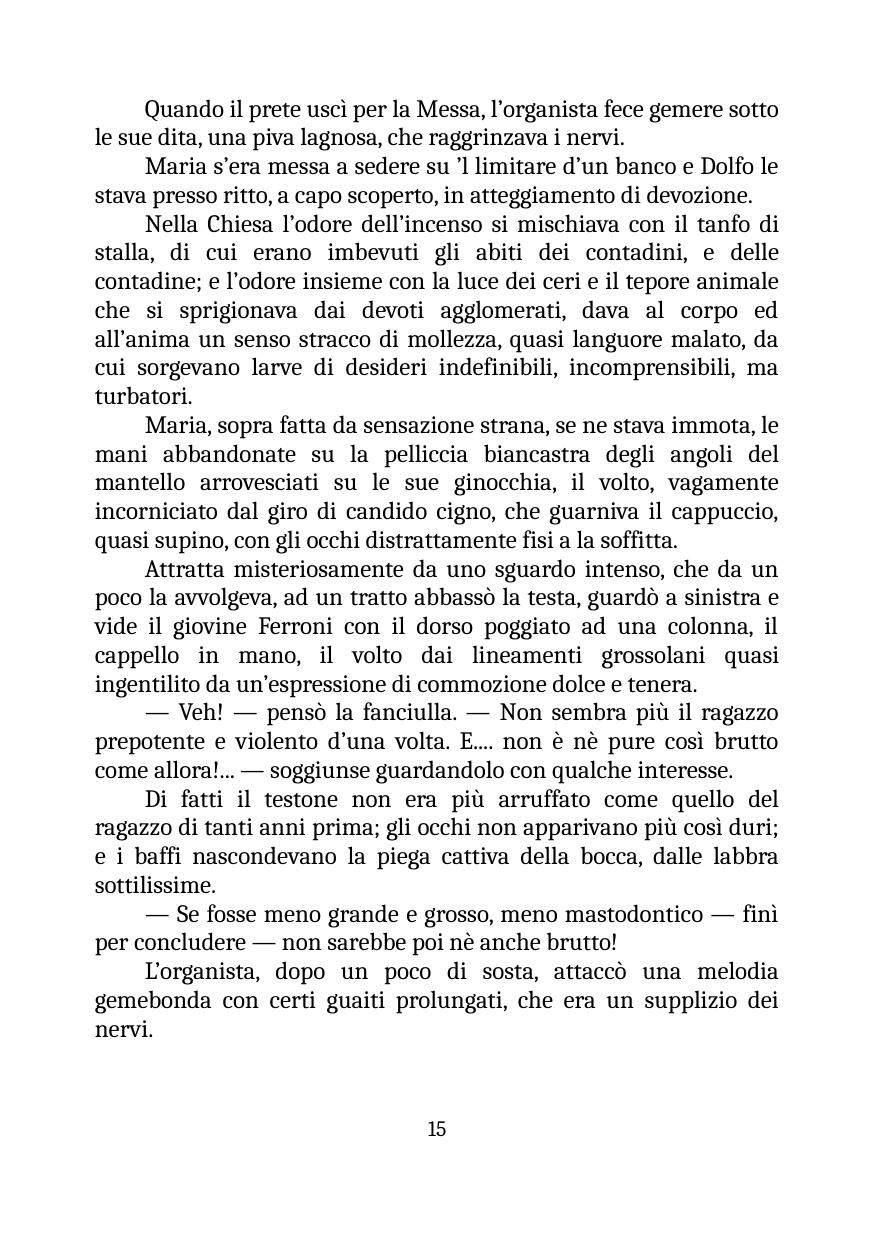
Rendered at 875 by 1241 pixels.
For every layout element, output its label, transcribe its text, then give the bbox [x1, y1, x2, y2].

text Maria, sopra fatta da sensazione strana, se ne stava immota, le mani abbandonate su la pelliccia biancastra degli angoli del mantello arrovesciati su le sue ginocchia, il volto, vagamente incorniciato dal giro di candido cigno, che guarniva il cappuccio, quasi supino, con gli occhi distrattamente fisi a la soffitta. [94, 411, 779, 554]
text — Veh! — pensò la fanciulla. — Non sembra più il ragazzo prepotente e violento d’una volta. E.... non è nè pure così brutto come allora!... — soggiunse guardandolo con qualche interesse. [94, 698, 779, 784]
text Quando il prete uscì per la Messa, l’organista fece gemere sotto le sue dita, una piva lagnosa, che raggrinzava i nervi. [94, 94, 779, 152]
text Attratta misteriosamente da uno sguardo intenso, che da un poco la avvolgeva, ad un tratto abbassò la testa, guardò a sinistra e vide il giovine Ferroni con il dorso poggiato ad una colonna, il cappello in mano, il volto dai lineamenti grossolani quasi ingentilito da un’espressione di commozione dolce e tenera. [94, 554, 779, 698]
text Maria s’era messa a sedere su ’l limitare d’un banco e Dolfo le stava presso ritto, a capo scoperto, in atteggiamento di devozione. [94, 152, 779, 209]
text Di fatti il testone non era più arruffato come quello del ragazzo di tanti anni prima; gli occhi non apparivano più così duri; e i baffi nascondevano la piega cattiva della bocca, dalle labbra sottilissime. [94, 784, 779, 899]
text — Se fosse meno grande e grosso, meno mastodontico — finì per concludere — non sarebbe poi nè anche brutto! [94, 899, 779, 957]
text Nella Chiesa l’odore dell’incenso si mischiava con il tanfo di stalla, di cui erano imbevuti gli abiti dei contadini, e delle contadine; e l’odore insieme con la luce dei ceri e il tepore animale che si sprigionava dai devoti agglomerati, dava al corpo ed all’anima un senso stracco di mollezza, quasi languore malato, da cui sorgevano larve di desideri indefinibili, incomprensibili, ma turbatori. [94, 209, 779, 411]
text L’organista, dopo un poco di sosta, attaccò una melodia gemebonda con certi guaiti prolungati, che era un supplizio dei nervi. [94, 957, 779, 1043]
